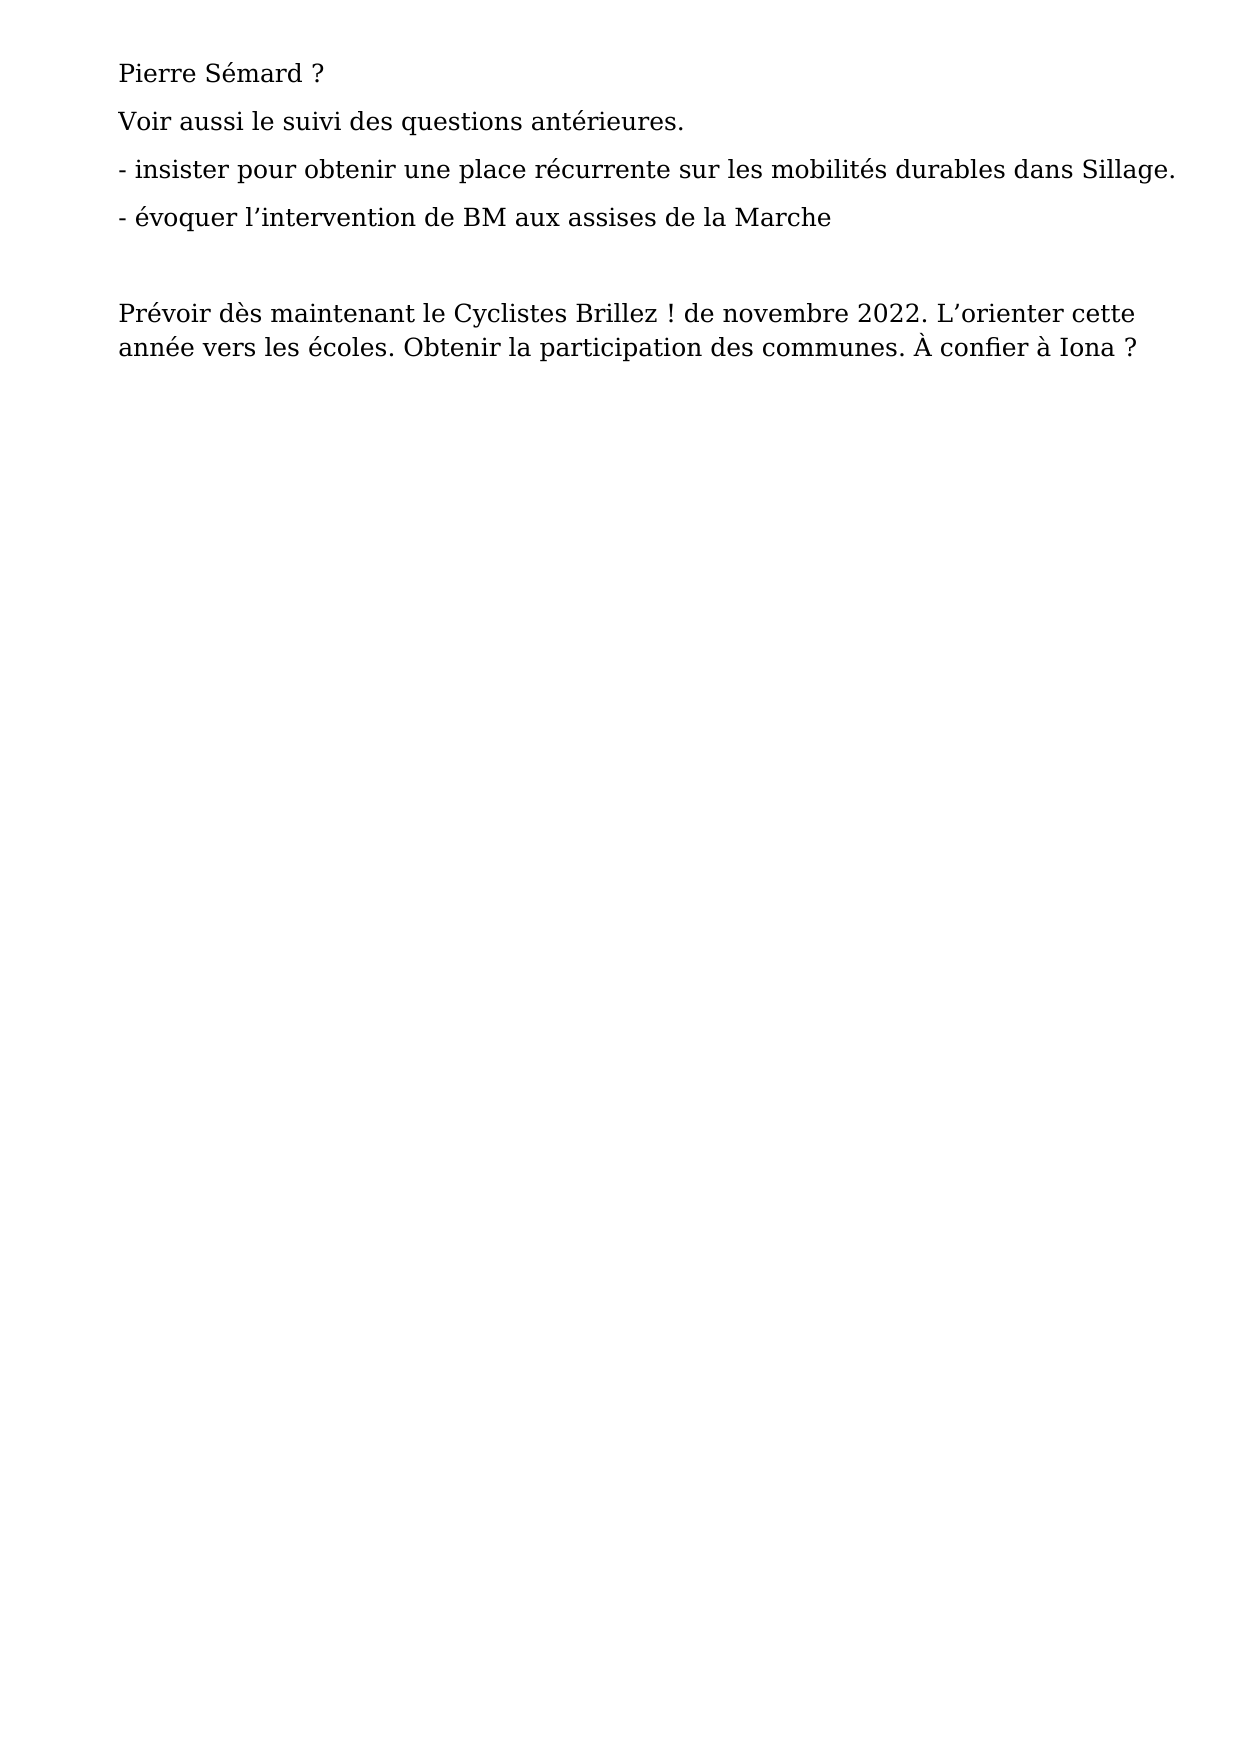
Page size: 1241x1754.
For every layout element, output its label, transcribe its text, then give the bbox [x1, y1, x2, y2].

text - insister pour obtenir une place récurrente sur les mobilités durables dans Sillage. [118, 155, 1181, 184]
text - évoquer l’intervention de BM aux assises de la Marche [118, 203, 1181, 233]
text Prévoir dès maintenant le Cyclistes Brillez ! de novembre 2022. L’orienter cette année vers les écoles. Obtenir la participation des communes. À confier à Iona ? [118, 300, 1181, 396]
text Pierre Sémard ? [118, 59, 1181, 88]
text Voir aussi le suivi des questions antérieures. [118, 107, 1181, 136]
